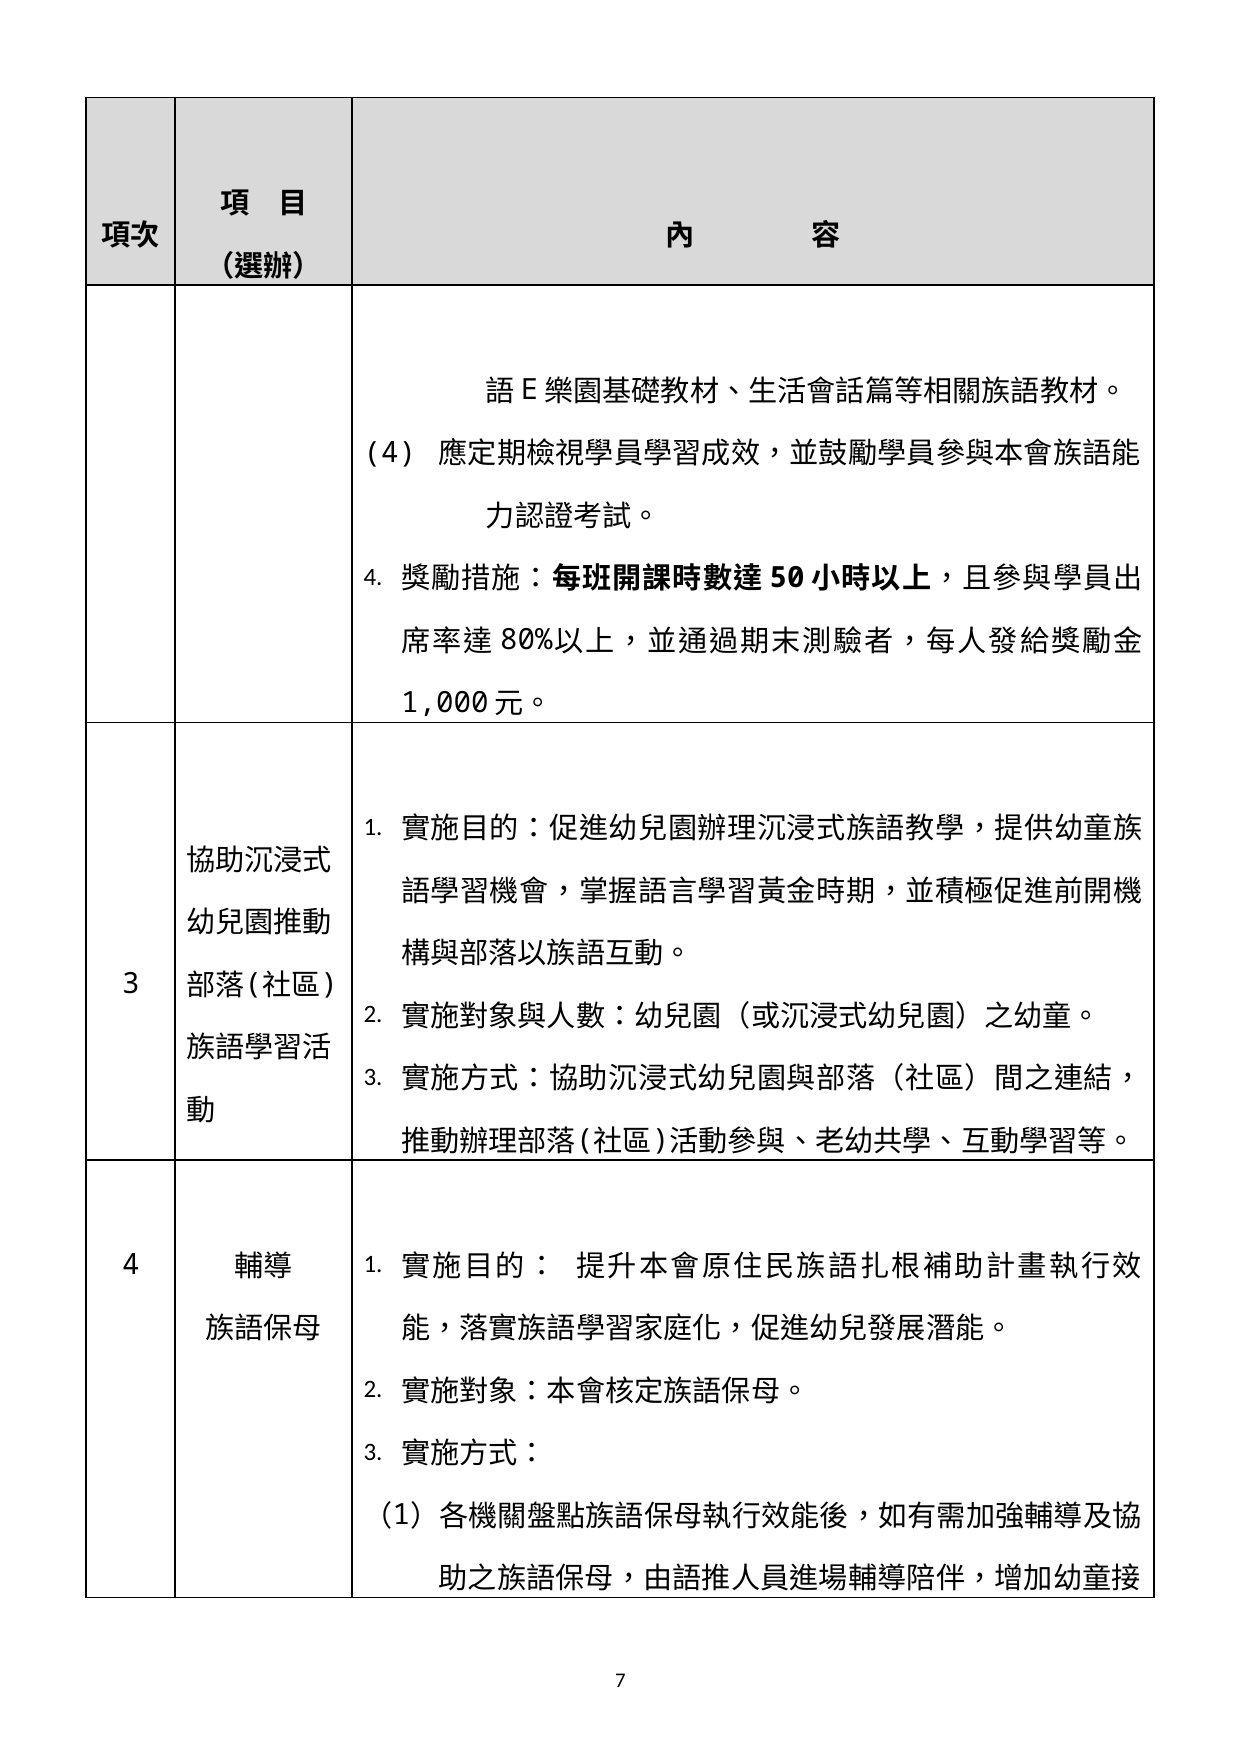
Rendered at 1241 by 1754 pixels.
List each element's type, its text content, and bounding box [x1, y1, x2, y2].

table_cell 實施目的： 提升本會原住民族語扎根補助計畫執行效能，落實族語學習家庭化，促進幼兒發展潛能。 實施對象：本會核定族語保母。 實施方式： 各機關盤點族語保母執行效能後，如有需加強輔導及協助之族語保母，由語推人員進場輔導陪伴，增加幼童接觸及使用族語之機會。 其工作內容不得與家訪員重置。 [353, 1161, 1153, 1597]
table_cell [87, 286, 174, 722]
table_header 內 容 [353, 98, 1153, 284]
table_cell 實施目的：提供一般民眾及學生多元族語學習管道，增進其族語能力。 實施對象與人數：一般民眾、在學學生及兒童（含家庭成員親子共學）等；以不低於10人為原則，瀕危語別不低於5人為原則。 實施方式： 得於設置機關或部落社區開設。 課程應以「會話」為開課原則，以區分學校內認證「測驗式」之族語教學方法，使學員沉浸於族語環境內。 依學員族語能力程度編排上課內容，應用本會原住民族語E樂園基礎教材、生活會話篇等相關族語教材。 應定期檢視學員學習成效，並鼓勵學員參與本會族語能力認證考試。 獎勵措施：每班開課時數達50小時以上，且參與學員出席率達80%以上，並通過期末測驗者，每人發給獎勵金1,000元。 [353, 286, 1153, 722]
table_cell 3 [87, 723, 174, 1159]
table_cell [176, 286, 351, 722]
table_header 項次 [87, 98, 174, 284]
table_cell 輔導 族語保母 [176, 1161, 351, 1597]
table_cell 4 [87, 1161, 174, 1597]
table_cell 協助沉浸式幼兒園推動部落(社區)族語學習活動 [176, 723, 351, 1159]
table_header 項 目 （選辦） [176, 98, 351, 284]
table_cell 實施目的：促進幼兒園辦理沉浸式族語教學，提供幼童族語學習機會，掌握語言學習黃金時期，並積極促進前開機構與部落以族語互動。 實施對象與人數：幼兒園（或沉浸式幼兒園）之幼童。 實施方式：協助沉浸式幼兒園與部落（社區）間之連結，推動辦理部落(社區)活動參與、老幼共學、互動學習等。 [353, 723, 1153, 1159]
